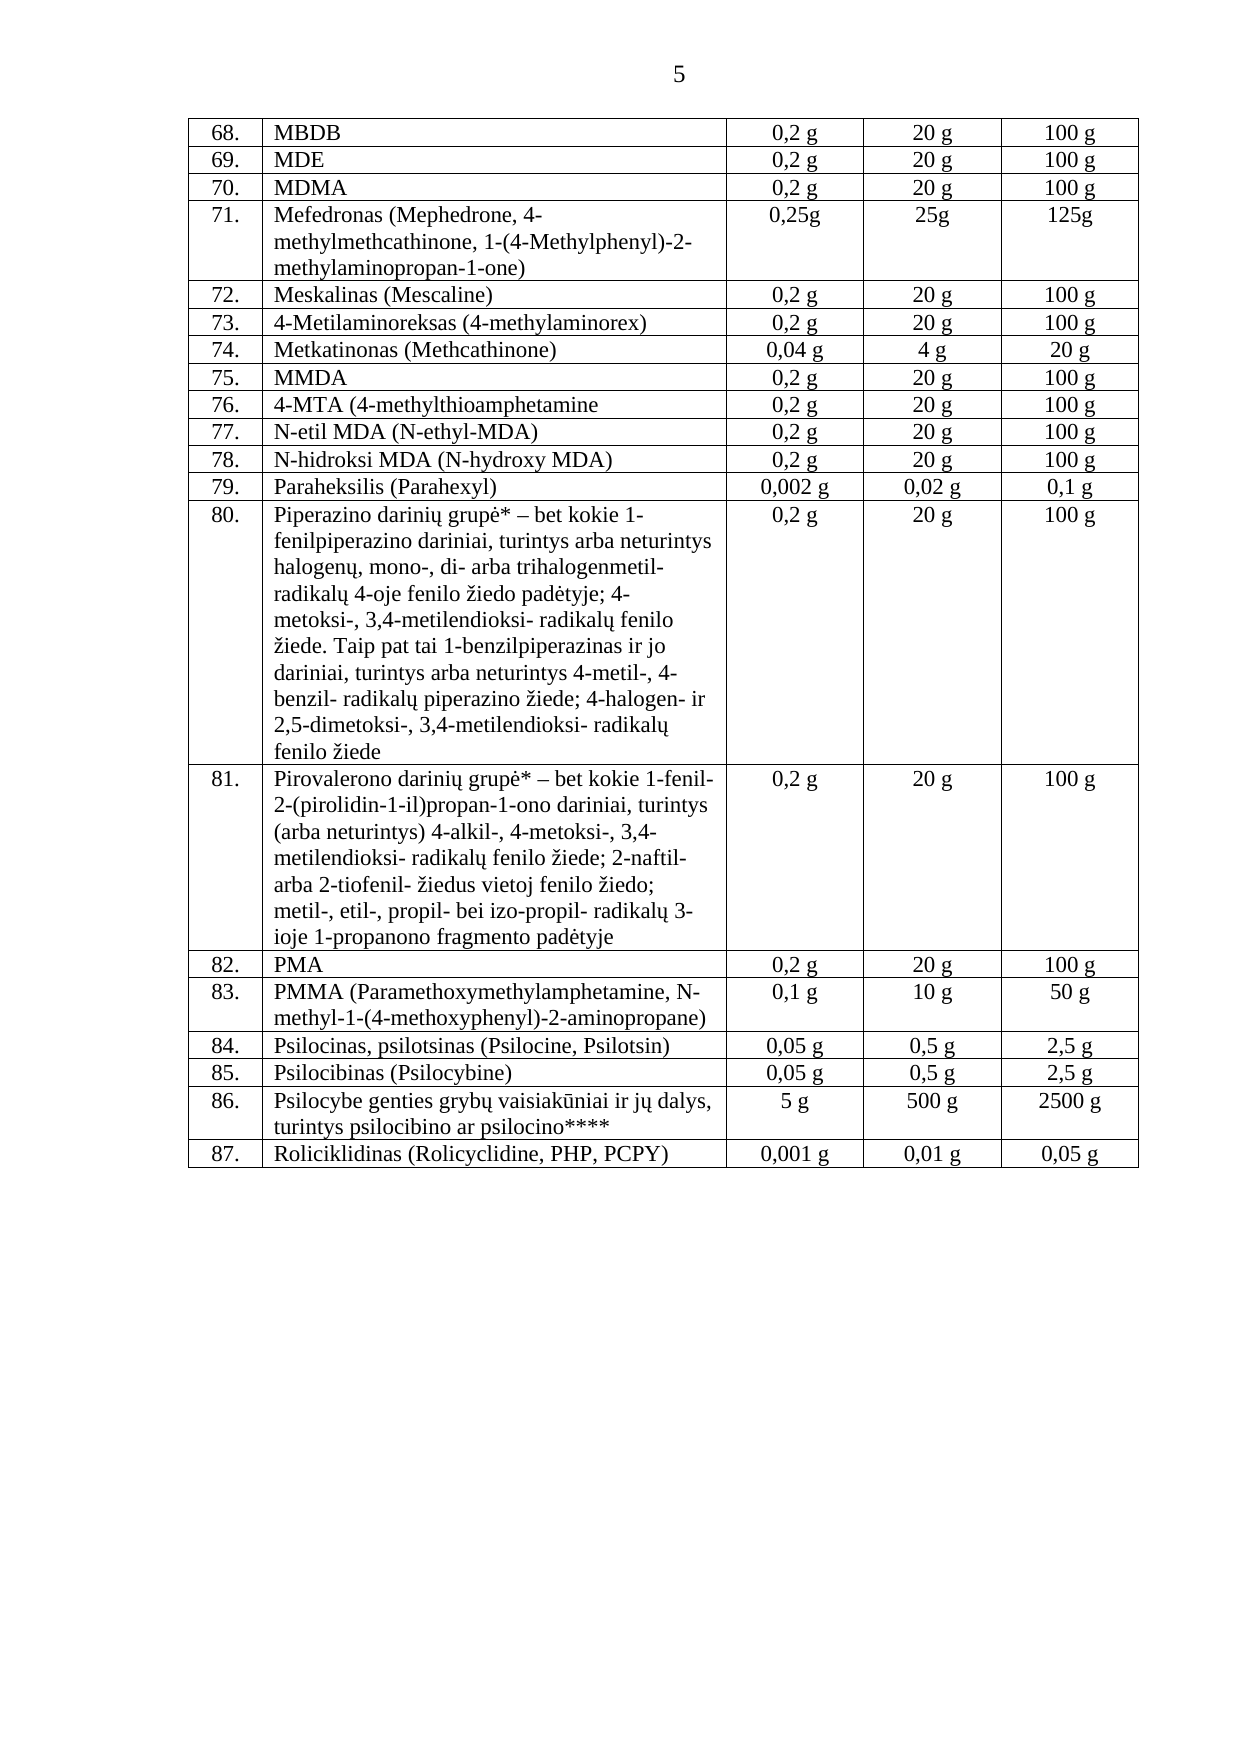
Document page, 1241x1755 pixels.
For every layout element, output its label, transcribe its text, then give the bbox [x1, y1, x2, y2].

table_cell MDMA [263, 174, 726, 200]
table_cell MMDA [263, 364, 726, 390]
table_cell 0,1 g [727, 978, 863, 1031]
table_cell 100 g [1002, 419, 1138, 445]
table_cell 0,2 g [727, 281, 863, 308]
table_cell 70. [189, 174, 262, 200]
table_cell 0,2 g [727, 174, 863, 200]
table_cell 20 g [864, 419, 1001, 445]
table_cell 74. [189, 336, 262, 363]
table_cell 0,01 g [864, 1140, 1001, 1167]
table_cell N-etil MDA (N-ethyl-MDA) [263, 419, 726, 445]
table_cell 20 g [864, 281, 1001, 308]
table_cell 0,05 g [727, 1032, 863, 1058]
table_cell 5 g [727, 1087, 863, 1139]
table_cell Piperazino darinių grupė* – bet kokie 1-fenilpiperazino dariniai, turintys arba neturintys halogenų, mono-, di- arba trihalogenmetil- radikalų 4-oje fenilo žiedo padėtyje; 4-metoksi-, 3,4-metilendioksi- radikalų fenilo žiede. Taip pat tai 1-benzilpiperazinas ir jo dariniai, turintys arba neturintys 4-metil-, 4-benzil- radikalų piperazino žiede; 4-halogen- ir 2,5-dimetoksi-, 3,4-metilendioksi- radikalų fenilo žiede [263, 501, 726, 764]
table_cell 87. [189, 1140, 262, 1167]
table_cell Psilocybe genties grybų vaisiakūniai ir jų dalys, turintys psilocibino ar psilocino**** [263, 1087, 726, 1139]
table_cell 0,1 g [1002, 473, 1138, 499]
table_cell 86. [189, 1087, 262, 1139]
table_cell 0,002 g [727, 473, 863, 499]
table_cell 0,2 g [727, 364, 863, 390]
table_cell 100 g [1002, 309, 1138, 335]
table_cell 79. [189, 473, 262, 499]
table_cell 0,001 g [727, 1140, 863, 1167]
table_cell 500 g [864, 1087, 1001, 1139]
table_cell 20 g [864, 501, 1001, 764]
table_cell 20 g [864, 174, 1001, 200]
table_cell MBDB [263, 119, 726, 146]
table_cell 78. [189, 446, 262, 472]
table_cell 0,2 g [727, 765, 863, 950]
table_cell 0,5 g [864, 1032, 1001, 1058]
table_cell 4-MTA (4-methylthioamphetamine [263, 391, 726, 417]
table_cell Psilocibinas (Psilocybine) [263, 1059, 726, 1086]
table_cell 2500 g [1002, 1087, 1138, 1139]
table_cell Roliciklidinas (Rolicyclidine, PHP, PCPY) [263, 1140, 726, 1167]
table_cell 75. [189, 364, 262, 390]
table_cell 50 g [1002, 978, 1138, 1031]
table_cell Metkatinonas (Methcathinone) [263, 336, 726, 363]
table_cell 80. [189, 501, 262, 764]
table_cell 0,2 g [727, 951, 863, 977]
table_cell 25g [864, 201, 1001, 280]
table_cell 100 g [1002, 501, 1138, 764]
table_cell 0,2 g [727, 446, 863, 472]
table_cell 0,2 g [727, 147, 863, 173]
table_cell 81. [189, 765, 262, 950]
table_cell 84. [189, 1032, 262, 1058]
table_cell 69. [189, 147, 262, 173]
table_cell 100 g [1002, 281, 1138, 308]
table_cell 4 g [864, 336, 1001, 363]
table_cell 20 g [864, 119, 1001, 146]
table_cell 0,2 g [727, 501, 863, 764]
table_cell 0,04 g [727, 336, 863, 363]
table_cell 100 g [1002, 364, 1138, 390]
table_cell 0,2 g [727, 419, 863, 445]
table_cell 100 g [1002, 951, 1138, 977]
table_cell 100 g [1002, 765, 1138, 950]
table_cell 20 g [864, 364, 1001, 390]
table_cell 100 g [1002, 446, 1138, 472]
table_cell 20 g [1002, 336, 1138, 363]
table_cell 20 g [864, 446, 1001, 472]
table_cell 4-Metilaminoreksas (4-methylaminorex) [263, 309, 726, 335]
table_cell 77. [189, 419, 262, 445]
table_cell Psilocinas, psilotsinas (Psilocine, Psilotsin) [263, 1032, 726, 1058]
table_cell 0,05 g [1002, 1140, 1138, 1167]
table_cell Pirovalerono darinių grupė* – bet kokie 1-fenil-2-(pirolidin-1-il)propan-1-ono dariniai, turintys (arba neturintys) 4-alkil-, 4-metoksi-, 3,4-metilendioksi- radikalų fenilo žiede; 2-naftil- arba 2-tiofenil- žiedus vietoj fenilo žiedo; metil-, etil-, propil- bei izo-propil- radikalų 3-ioje 1-propanono fragmento padėtyje [263, 765, 726, 950]
table_cell 2,5 g [1002, 1032, 1138, 1058]
table_cell PMA [263, 951, 726, 977]
table_cell Mefedronas (Mephedrone, 4-methylmethcathinone, 1-(4-Methylphenyl)-2-methylaminopropan-1-one) [263, 201, 726, 280]
table_cell 10 g [864, 978, 1001, 1031]
table_cell 68. [189, 119, 262, 146]
table_cell 0,02 g [864, 473, 1001, 499]
table_cell 71. [189, 201, 262, 280]
table_cell MDE [263, 147, 726, 173]
table_cell 85. [189, 1059, 262, 1086]
table_cell 0,2 g [727, 309, 863, 335]
table_cell 20 g [864, 951, 1001, 977]
table_cell 100 g [1002, 119, 1138, 146]
table_cell 0,5 g [864, 1059, 1001, 1086]
table_cell 0,2 g [727, 391, 863, 417]
table_cell 100 g [1002, 391, 1138, 417]
table_cell 20 g [864, 147, 1001, 173]
table_cell 100 g [1002, 174, 1138, 200]
table_cell Meskalinas (Mescaline) [263, 281, 726, 308]
table_cell PMMA (Paramethoxymethylamphetamine, N-methyl-1-(4-methoxyphenyl)-2-aminopropane) [263, 978, 726, 1031]
table_cell 100 g [1002, 147, 1138, 173]
table_cell 0,25g [727, 201, 863, 280]
table_cell 20 g [864, 309, 1001, 335]
table_cell 20 g [864, 765, 1001, 950]
table_cell 0,2 g [727, 119, 863, 146]
table_cell 73. [189, 309, 262, 335]
table_cell N-hidroksi MDA (N-hydroxy MDA) [263, 446, 726, 472]
table_cell 83. [189, 978, 262, 1031]
table_cell 72. [189, 281, 262, 308]
table_cell Paraheksilis (Parahexyl) [263, 473, 726, 499]
table_cell 125g [1002, 201, 1138, 280]
table_cell 0,05 g [727, 1059, 863, 1086]
table_cell 76. [189, 391, 262, 417]
table_cell 82. [189, 951, 262, 977]
table_cell 2,5 g [1002, 1059, 1138, 1086]
table_cell 20 g [864, 391, 1001, 417]
